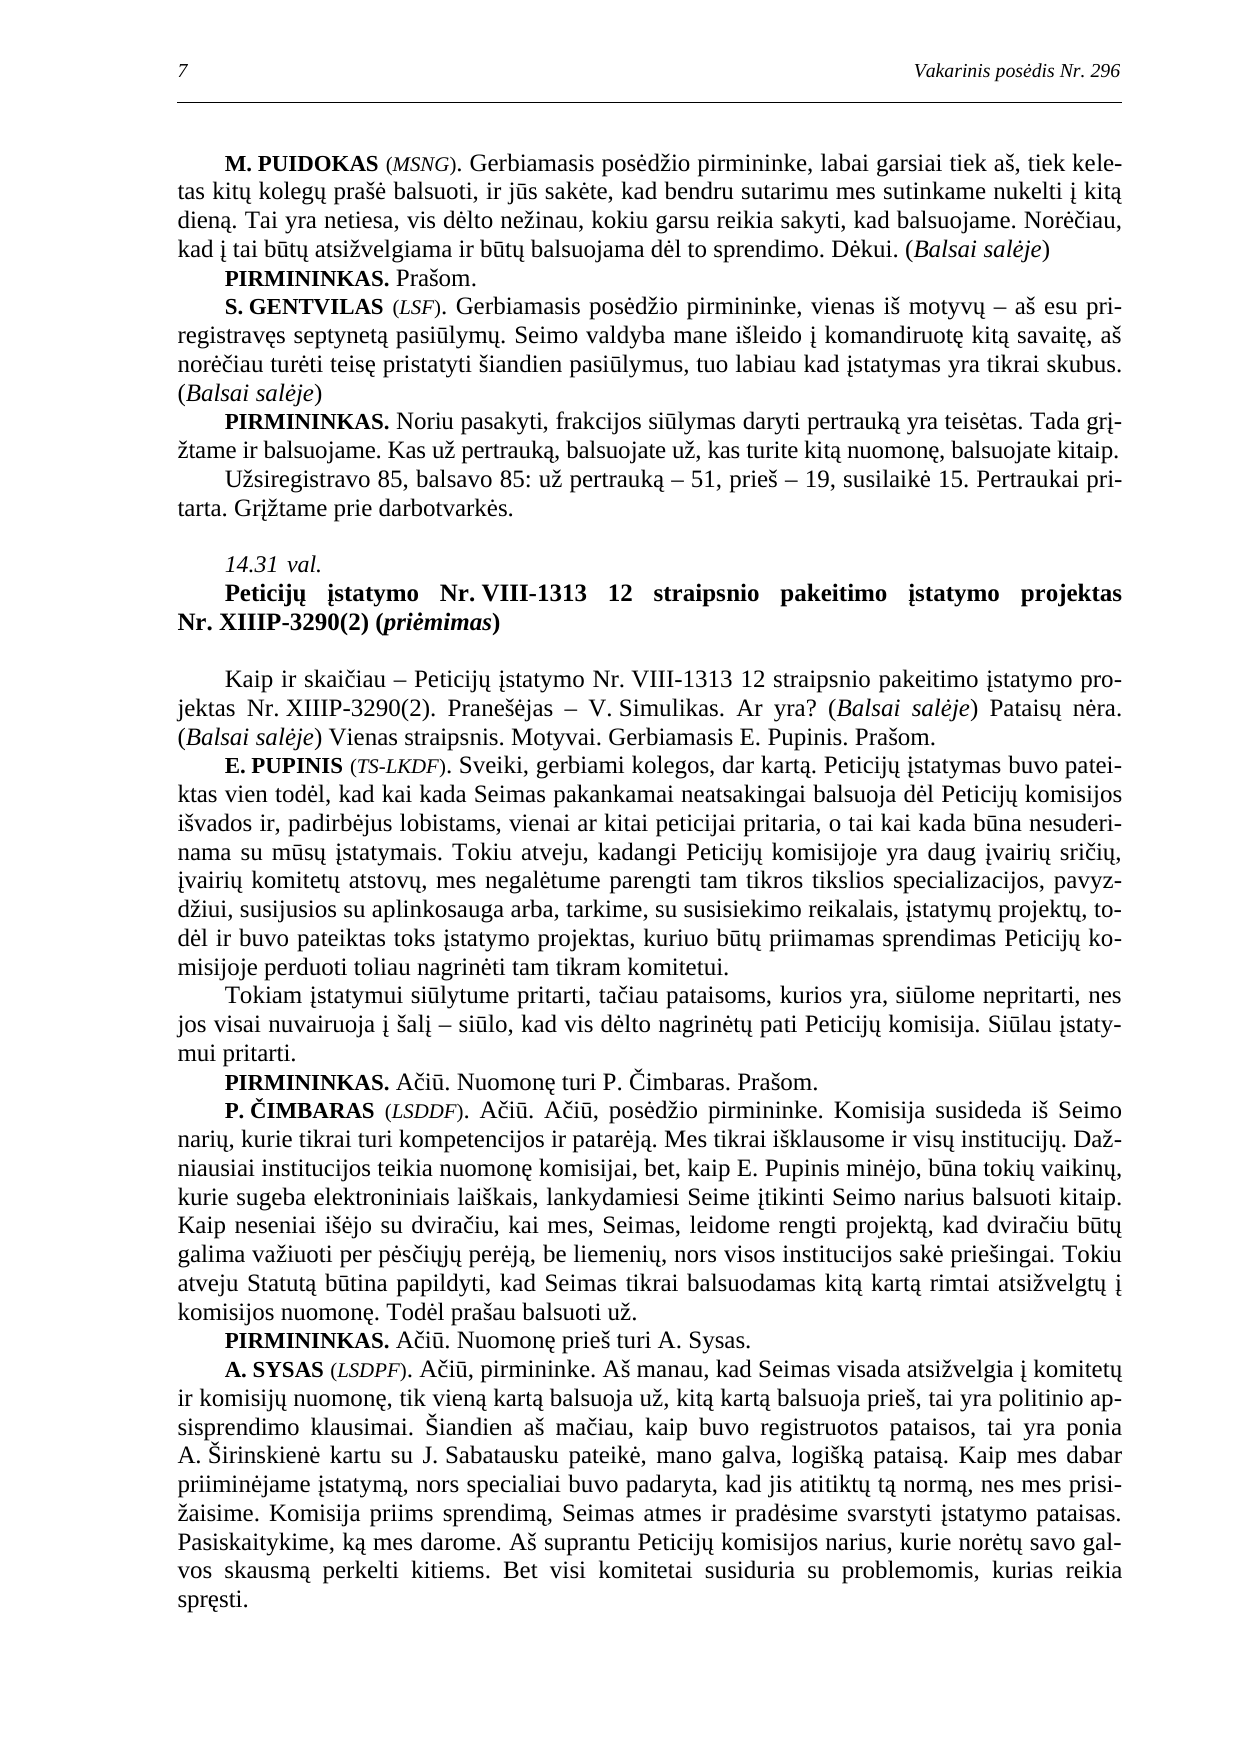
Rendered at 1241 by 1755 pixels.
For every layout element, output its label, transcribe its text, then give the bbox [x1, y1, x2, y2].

text P. ČIMBARAS (LSDDF). Ačiū. Ačiū, po­sė­džio pir­mi­nin­ke. Ko­mi­si­ja su­si­de­da iš Sei­mo na­rių, ku­rie tik­rai tu­ri kom­pe­ten­ci­jos ir pa­ta­rė­ją. Mes tik­rai iš­klau­so­me ir vi­sų ins­ti­tu­ci­jų. Daž­niau­siai ins­ti­tu­ci­jos tei­kia nuo­mo­nę ko­mi­si­jai, bet, kaip E. Pu­pi­nis mi­nė­jo, bū­na to­kių vai­ki­nų, ku­rie su­ge­ba elek­tro­ni­niais laiš­kais, lan­ky­da­mie­si Sei­me įti­kin­ti Sei­mo na­rius bal­suo­ti ki­taip. Kaip ne­se­niai iš­ėjo su dvi­ra­čiu, kai mes, Sei­mas, lei­do­me reng­ti pro­jek­tą, kad dvi­ra­čiu bū­tų ga­li­ma va­žiuo­ti per pės­čių­jų per­ėją, be lie­me­nių, nors vi­sos ins­ti­tu­ci­jos sa­kė prie­šin­gai. To­kiu at­ve­ju Sta­tu­tą bū­ti­na pa­pil­dy­ti, kad Sei­mas tik­rai bal­suo­da­mas ki­tą kar­tą rim­tai at­si­žvelg­tų į ko­mi­si­jos nuo­mo­nę. To­dėl pra­šau bal­suo­ti už. [177, 1095, 1122, 1325]
text PIRMININKAS. Ačiū. Nuo­mo­nę prieš tu­ri A. Sy­sas. [177, 1325, 1122, 1354]
text To­kiam įsta­ty­mui siū­ly­tu­me pri­tar­ti, ta­čiau pa­tai­soms, ku­rios yra, siū­lo­me ne­pri­tar­ti, nes jos vi­sai nu­vai­ruo­ja į ša­lį – siū­lo, kad vis dėl­to nag­ri­nė­tų pa­ti Pe­ti­ci­jų ko­mi­si­ja. Siū­lau įsta­ty­mui pri­tar­ti. [177, 980, 1122, 1067]
text Kaip ir skai­čiau – Pe­ti­ci­jų įsta­ty­mo Nr. VIII-1313 12 straips­nio pa­kei­ti­mo įsta­ty­mo pro­jek­tas Nr. XIIIP-3290(2). Pra­ne­šė­jas – V. Si­mu­li­kas. Ar yra? (Bal­sai sa­lė­je) Pa­tai­sų nė­ra. (Bal­sai sa­lė­je) Vie­nas straips­nis. Mo­ty­vai. Ger­bia­ma­sis E. Pu­pi­nis. Pra­šom. [177, 664, 1122, 750]
text A. SYSAS (LSDPF). Ačiū, pir­mi­nin­ke. Aš ma­nau, kad Sei­mas vi­sa­da at­si­žvel­gia į ko­mi­te­tų ir ko­mi­si­jų nuo­mo­nę, tik vie­ną kar­tą bal­suo­ja už, ki­tą kar­tą bal­suo­ja prieš, tai yra po­li­ti­nio ap­si­spren­di­mo klau­si­mai. Šian­dien aš ma­čiau, kaip bu­vo re­gist­ruo­tos pa­tai­sos, tai yra po­nia A. Ši­rins­kie­nė kar­tu su J. Sa­ba­taus­ku pa­tei­kė, ma­no gal­va, lo­giš­ką pa­tai­są. Kaip mes da­bar pri­imi­nė­ja­me įsta­ty­mą, nors spe­cia­liai bu­vo pa­da­ry­ta, kad jis ati­tik­tų tą nor­mą, nes mes pri­si­žai­si­me. Ko­mi­si­ja pri­ims spren­di­mą, Sei­mas at­mes ir pra­dė­si­me svars­ty­ti įsta­ty­mo pa­tai­sas. Pa­si­skai­ty­ki­me, ką mes da­ro­me. Aš su­pran­tu Pe­ti­ci­jų ko­mi­si­jos na­rius, ku­rie no­rė­tų sa­vo gal­vos skaus­mą per­kel­ti ki­tiems. Bet vi­si ko­mi­te­tai su­si­du­ria su pro­ble­mo­mis, ku­rias rei­kia spręs­ti. [177, 1354, 1122, 1613]
text E. PUPINIS (TS-LKDF). Svei­ki, ger­bia­mi ko­le­gos, dar kar­tą. Pe­ti­ci­jų įsta­ty­mas bu­vo pa­tei­k­­tas vien to­dėl, kad kai ka­da Sei­mas pa­kan­ka­mai ne­at­sa­kin­gai bal­suo­ja dėl Pe­ti­ci­jų ko­mi­si­jos iš­va­dos ir, pa­dir­bė­jus lo­bis­tams, vie­nai ar ki­tai pe­ti­ci­jai pri­ta­ria, o tai kai ka­da bū­na ne­su­de­ri­na­ma su mū­sų įsta­ty­mais. To­kiu at­ve­ju, ka­dan­gi Pe­ti­ci­jų ko­mi­si­jo­je yra daug įvai­rių sri­čių, įvai­rių ko­mi­te­tų at­sto­vų, mes ne­ga­lė­tu­me pa­reng­ti tam tik­ros tiks­lios spe­cia­li­za­ci­jos, pa­vyz­džiui, su­si­ju­sios su ap­lin­ko­sau­ga ar­ba, tar­ki­me, su su­si­sie­ki­mo rei­ka­lais, įsta­ty­mų pro­jek­tų, to­dėl ir bu­vo pa­teik­tas toks įsta­ty­mo pro­jek­tas, ku­riuo bū­tų pri­ima­mas spren­di­mas Pe­ti­ci­jų ko­mi­si­jo­je per­duo­ti to­liau nag­ri­nė­ti tam tik­ram ko­mi­te­tui. [177, 750, 1122, 980]
text PIRMININKAS. Ačiū. Nuo­mo­nę tu­ri P. Čim­ba­ras. Pra­šom. [177, 1067, 1122, 1095]
text 14.31 val. [224, 550, 1122, 578]
text Pe­ti­ci­jų įsta­ty­mo Nr. VIII-1313 12 straips­nio pa­kei­ti­mo įsta­ty­mo pro­jek­tas Nr. XIIIP-3290(2) (pri­ėmi­mas) [177, 578, 1122, 635]
text PIRMININKAS. No­riu pa­sa­ky­ti, frak­ci­jos siū­ly­mas da­ry­ti per­trau­ką yra tei­sė­tas. Ta­da grį­ž­ta­me ir bal­suo­ja­me. Kas už per­trau­ką, bal­suo­ja­te už, kas tu­ri­te ki­tą nuo­mo­nę, bal­suo­ja­te ki­taip. [177, 406, 1122, 464]
text M. PUIDOKAS (MSNG). Ger­bia­ma­sis po­sė­džio pir­mi­nin­ke, la­bai gar­siai tiek aš, tiek ke­le­tas ki­tų ko­le­gų pra­šė bal­suo­ti, ir jūs sa­kė­te, kad ben­dru su­ta­ri­mu mes su­tin­ka­me nu­kel­ti į ki­tą die­ną. Tai yra ne­tie­sa, vis dėl­to ne­ži­nau, ko­kiu gar­su rei­kia sa­ky­ti, kad bal­suo­ja­me. No­rė­čiau, kad į tai bū­tų at­si­žvel­gia­ma ir bū­tų bal­suo­ja­ma dėl to spren­di­mo. Dė­kui. (Bal­sai sa­lė­je) [177, 148, 1122, 263]
text S. GENTVILAS (LSF). Ger­bia­ma­sis po­sė­džio pir­mi­nin­ke, vie­nas iš mo­ty­vų – aš esu pri­regist­ra­vęs sep­ty­ne­tą pa­siū­ly­mų. Sei­mo val­dy­ba ma­ne iš­lei­do į ko­man­di­ruo­tę ki­tą sa­vai­tę, aš no­rė­čiau tu­rė­ti tei­sę pri­sta­ty­ti šian­dien pa­siū­ly­mus, tuo la­biau kad įsta­ty­mas yra tik­rai sku­bus. (Bal­sai sa­lė­je) [177, 291, 1122, 406]
text PIRMININKAS. Pra­šom. [177, 263, 1122, 291]
text Už­si­re­gist­ra­vo 85, bal­sa­vo 85: už per­trau­ką – 51, prieš – 19, su­si­lai­kė 15. Per­trau­kai pri­tar­ta. Grįž­ta­me prie dar­bo­tvarkės. [177, 464, 1122, 521]
